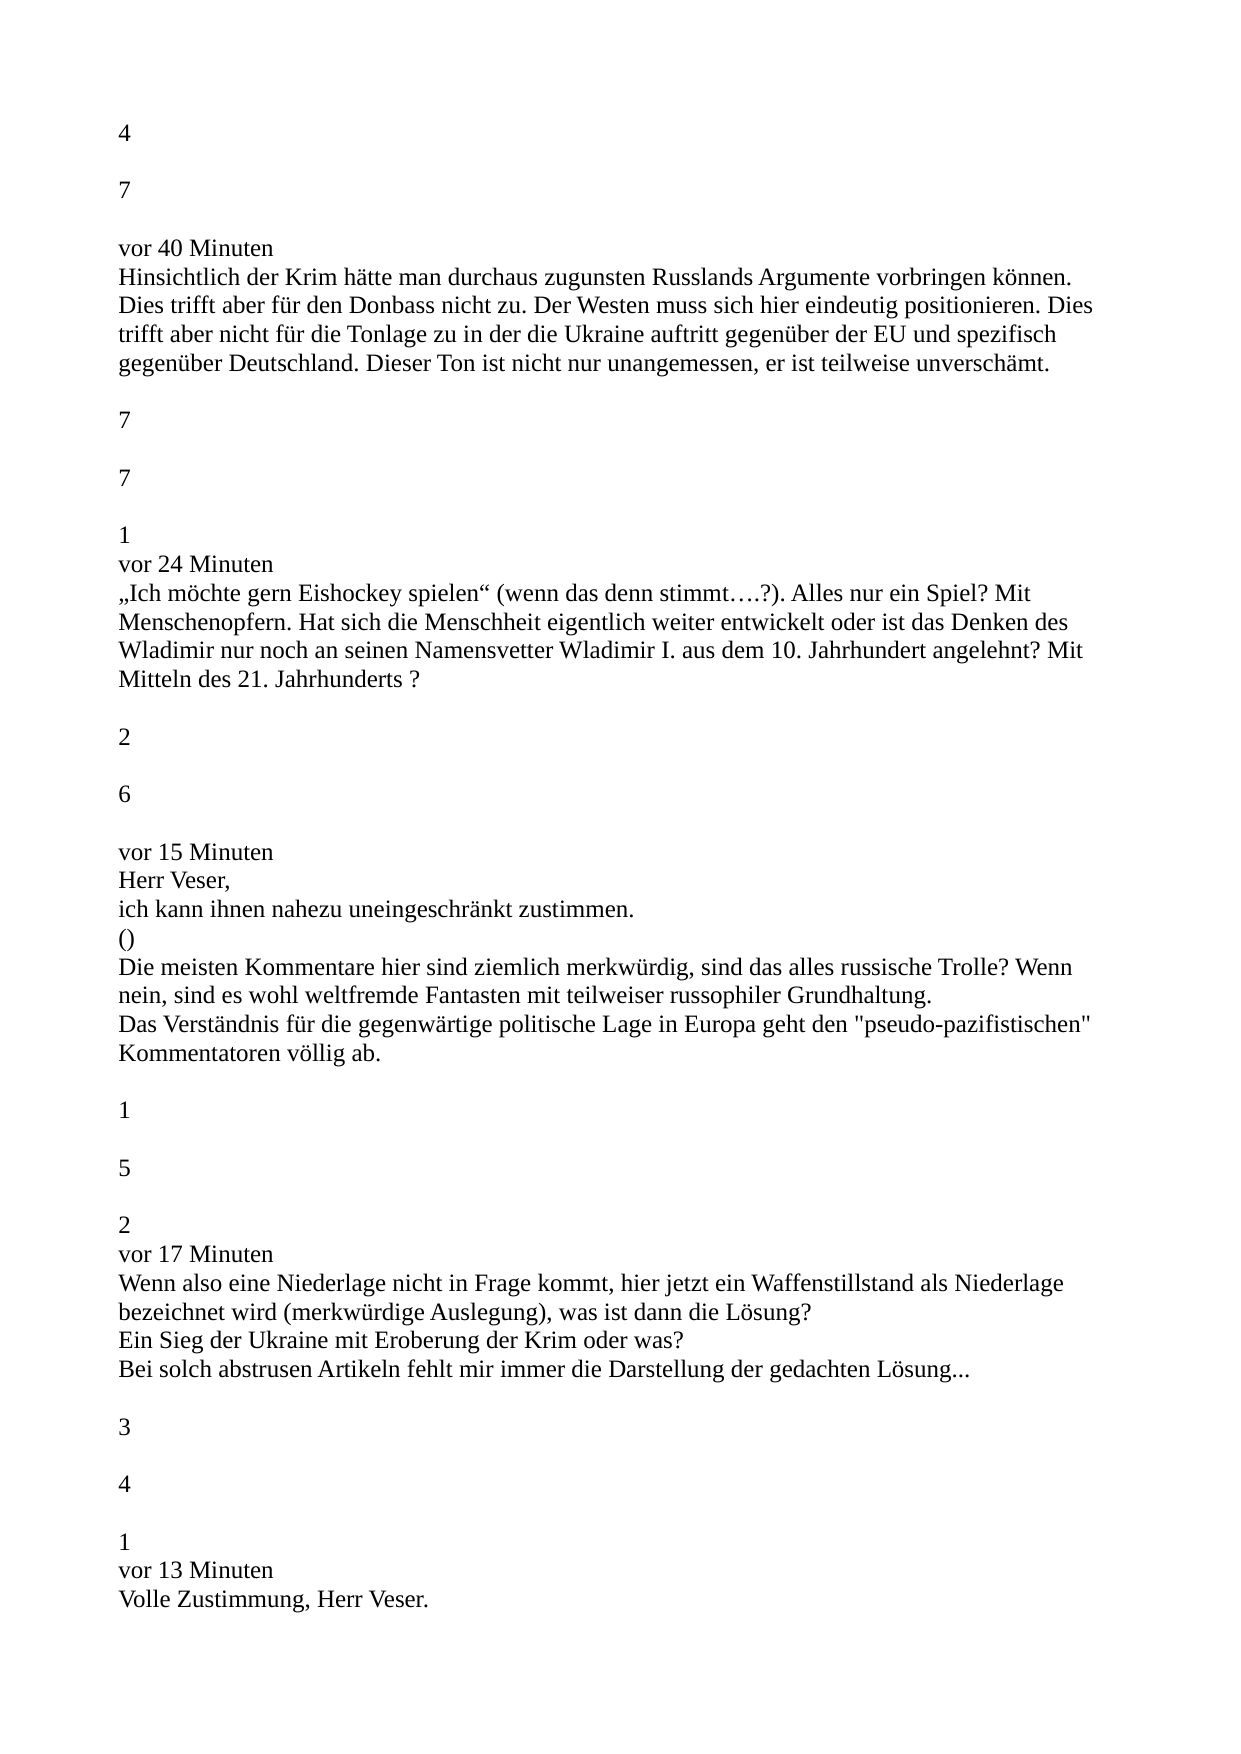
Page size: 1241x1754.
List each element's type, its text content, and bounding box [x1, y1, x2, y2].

text vor 17 Minuten [118, 1239, 1122, 1268]
text 5 [118, 1153, 1122, 1182]
text Wenn also eine Niederlage nicht in Frage kommt, hier jetzt ein Waffenstillstand als Niederlage bezeichnet wird (merkwürdige Auslegung), was ist dann die Lösung? [118, 1268, 1122, 1326]
text Volle Zustimmung, Herr Veser. [118, 1584, 1122, 1613]
text 4 [118, 118, 1122, 147]
text Bei solch abstrusen Artikeln fehlt mir immer die Darstellung der gedachten Lösung... [118, 1354, 1122, 1383]
text „Ich möchte gern Eishockey spielen“ (wenn das denn stimmt….?). Alles nur ein Spiel? Mit Menschenopfern. Hat sich die Menschheit eigentlich weiter entwickelt oder ist das Denken des Wladimir nur noch an seinen Namensvetter Wladimir I. aus dem 10. Jahrhundert angelehnt? Mit Mitteln des 21. Jahrhunderts ? [118, 578, 1122, 693]
text vor 40 Minuten [118, 233, 1122, 262]
text Die meisten Kommentare hier sind ziemlich merkwürdig, sind das alles russische Trolle? Wenn nein, sind es wohl weltfremde Fantasten mit teilweiser russophiler Grundhaltung. [118, 952, 1122, 1009]
text Herr Veser, [118, 866, 1122, 894]
text 2 [118, 722, 1122, 751]
text Hinsichtlich der Krim hätte man durchaus zugunsten Russlands Argumente vorbringen können. Dies trifft aber für den Donbass nicht zu. Der Westen muss sich hier eindeutig positionieren. Dies trifft aber nicht für die Tonlage zu in der die Ukraine auftritt gegenüber der EU und spezifisch gegenüber Deutschland. Dieser Ton ist nicht nur unangemessen, er ist teilweise unverschämt. [118, 262, 1122, 377]
text vor 15 Minuten [118, 837, 1122, 866]
text Ein Sieg der Ukraine mit Eroberung der Krim oder was? [118, 1326, 1122, 1354]
text vor 13 Minuten [118, 1556, 1122, 1584]
text () [118, 923, 1122, 952]
text 1 [118, 1096, 1122, 1124]
text 1 [118, 521, 1122, 549]
text ich kann ihnen nahezu uneingeschränkt zustimmen. [118, 894, 1122, 923]
text Das Verständnis für die gegenwärtige politische Lage in Europa geht den "pseudo-pazifistischen" Kommentatoren völlig ab. [118, 1009, 1122, 1067]
text 6 [118, 779, 1122, 808]
text 7 [118, 463, 1122, 492]
text 2 [118, 1211, 1122, 1239]
text 7 [118, 176, 1122, 204]
text 7 [118, 406, 1122, 434]
text 3 [118, 1412, 1122, 1441]
text vor 24 Minuten [118, 549, 1122, 578]
text 1 [118, 1527, 1122, 1556]
text 4 [118, 1469, 1122, 1498]
